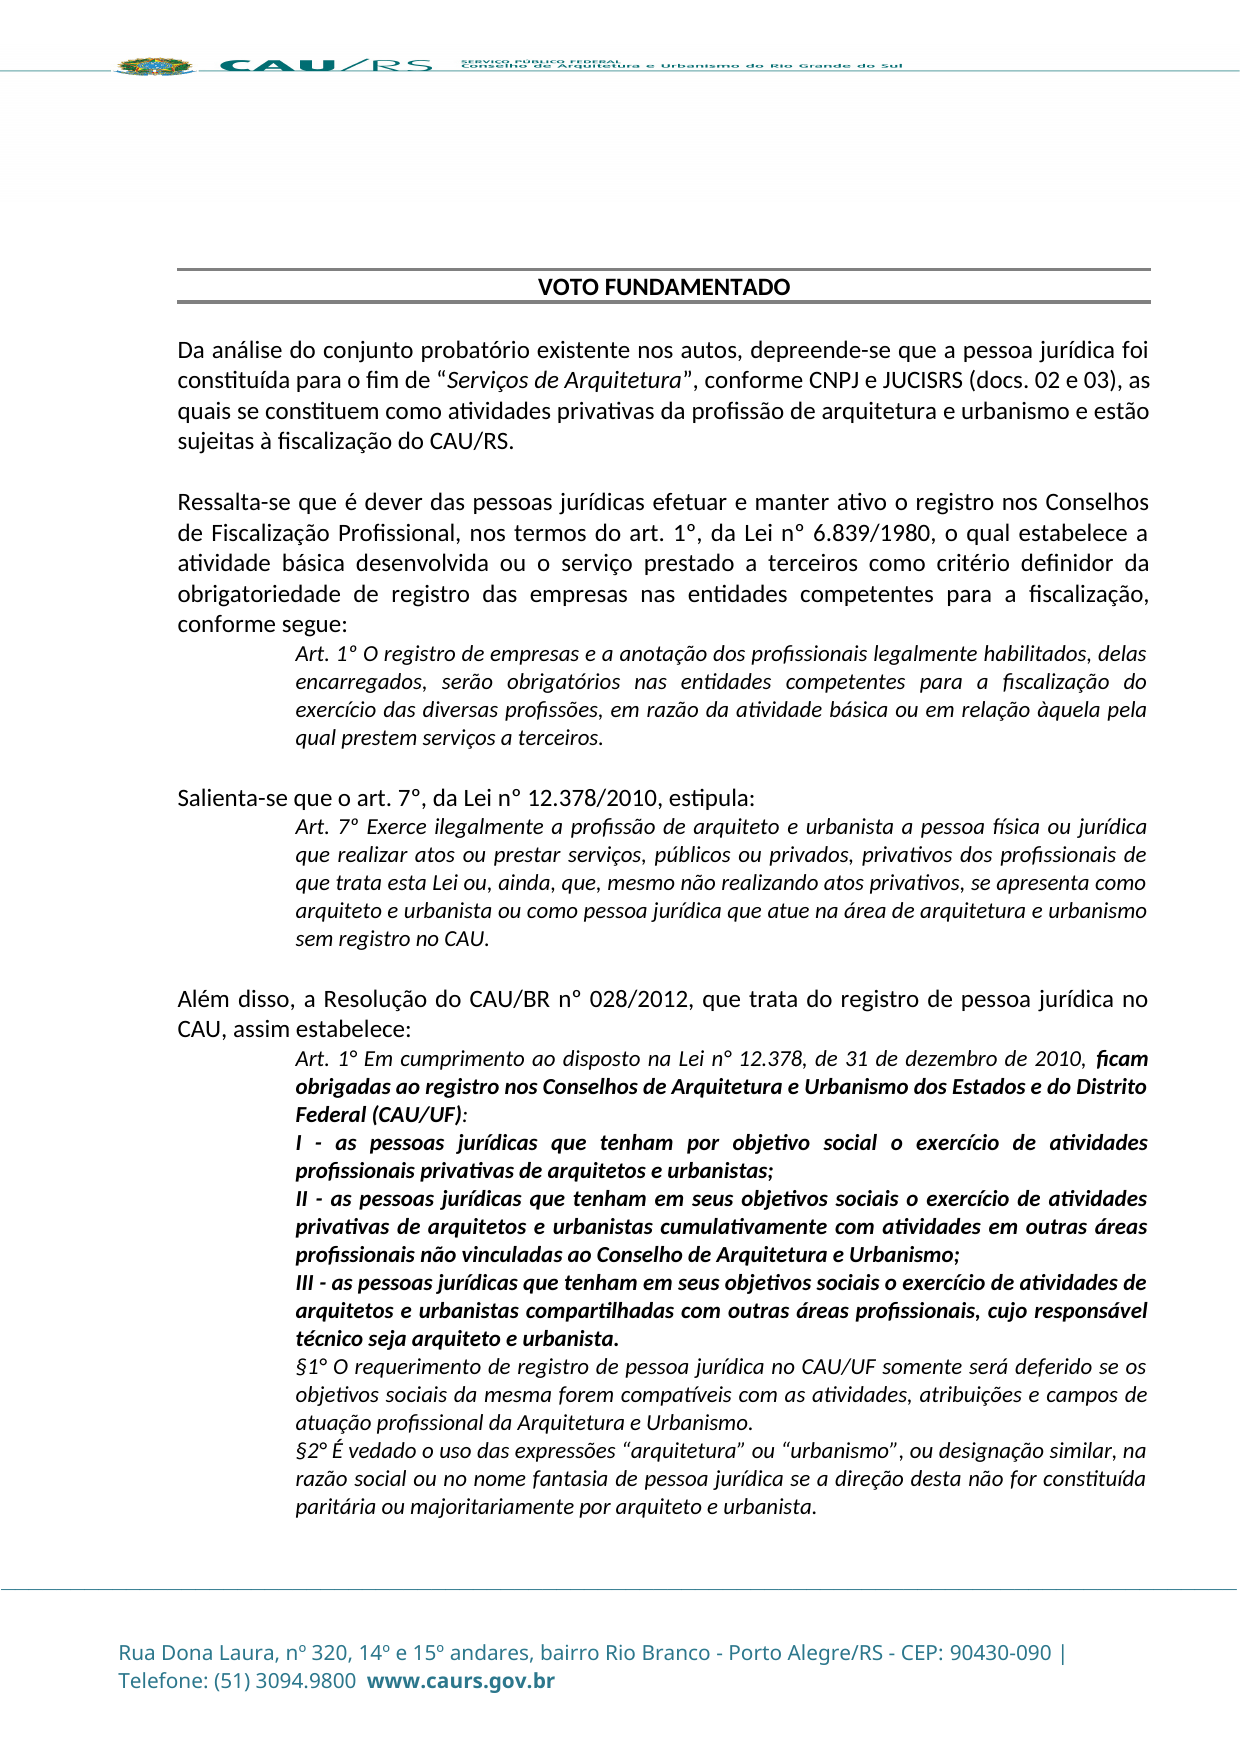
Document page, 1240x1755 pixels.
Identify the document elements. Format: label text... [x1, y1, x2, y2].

text I - as pessoas jurídicas que tenham por objetivo social o exercício de atividades profissionais privativas de arquitetos e urbanistas; [295, 1128, 1151, 1184]
text Além disso, a Resolução do CAU/BR nº 028/2012, que trata do registro de pessoa jurídica no CAU, assim estabelece: [177, 983, 1151, 1044]
text Salienta-se que o art. 7º, da Lei nº 12.378/2010, estipula: [177, 782, 1151, 812]
text Art. 1° Em cumprimento ao disposto na Lei n° 12.378, de 31 de dezembro de 2010, ficam obrigadas ao registro nos Conselhos de Arquitetura e Urbanismo dos Estados e do Distrito Federal (CAU/UF): [295, 1044, 1151, 1128]
text Art. 1º O registro de empresas e a anotação dos profissionais legalmente habilitados, delas encarregados, serão obrigatórios nas entidades competentes para a fiscalização do exercício das diversas profissões, em razão da atividade básica ou em relação àquela pela qual prestem serviços a terceiros. [295, 639, 1151, 751]
text Da análise do conjunto probatório existente nos autos, depreende-se que a pessoa jurídica foi constituída para o fim de “Serviços de Arquitetura”, conforme CNPJ e JUCISRS (docs. 02 e 03), as quais se constituem como atividades privativas da profissão de arquitetura e urbanismo e estão sujeitas à fiscalização do CAU/RS. [177, 334, 1151, 456]
text §2° É vedado o uso das expressões “arquitetura” ou “urbanismo”, ou designação similar, na razão social ou no nome fantasia de pessoa jurídica se a direção desta não for constituída paritária ou majoritariamente por arquiteto e urbanista. [295, 1436, 1151, 1520]
text Ressalta-se que é dever das pessoas jurídicas efetuar e manter ativo o registro nos Conselhos de Fiscalização Profissional, nos termos do art. 1º, da Lei nº 6.839/1980, o qual estabelece a atividade básica desenvolvida ou o serviço prestado a terceiros como critério definidor da obrigatoriedade de registro das empresas nas entidades competentes para a fiscalização, conforme segue: [177, 487, 1151, 639]
text II - as pessoas jurídicas que tenham em seus objetivos sociais o exercício de atividades privativas de arquitetos e urbanistas cumulativamente com atividades em outras áreas profissionais não vinculadas ao Conselho de Arquitetura e Urbanismo; [295, 1184, 1151, 1268]
text §1° O requerimento de registro de pessoa jurídica no CAU/UF somente será deferido se os objetivos sociais da mesma forem compatíveis com as atividades, atribuições e campos de atuação profissional da Arquitetura e Urbanismo. [295, 1352, 1151, 1436]
table_header VOTO FUNDAMENTADO [177, 271, 1151, 300]
text III - as pessoas jurídicas que tenham em seus objetivos sociais o exercício de atividades de arquitetos e urbanistas compartilhadas com outras áreas profissionais, cujo responsável técnico seja arquiteto e urbanista. [295, 1268, 1151, 1352]
text Art. 7º Exerce ilegalmente a profissão de arquiteto e urbanista a pessoa física ou jurídica que realizar atos ou prestar serviços, públicos ou privados, privativos dos profissionais de que trata esta Lei ou, ainda, que, mesmo não realizando atos privativos, se apresenta como arquiteto e urbanista ou como pessoa jurídica que atue na área de arquitetura e urbanismo sem registro no CAU. [295, 812, 1151, 952]
